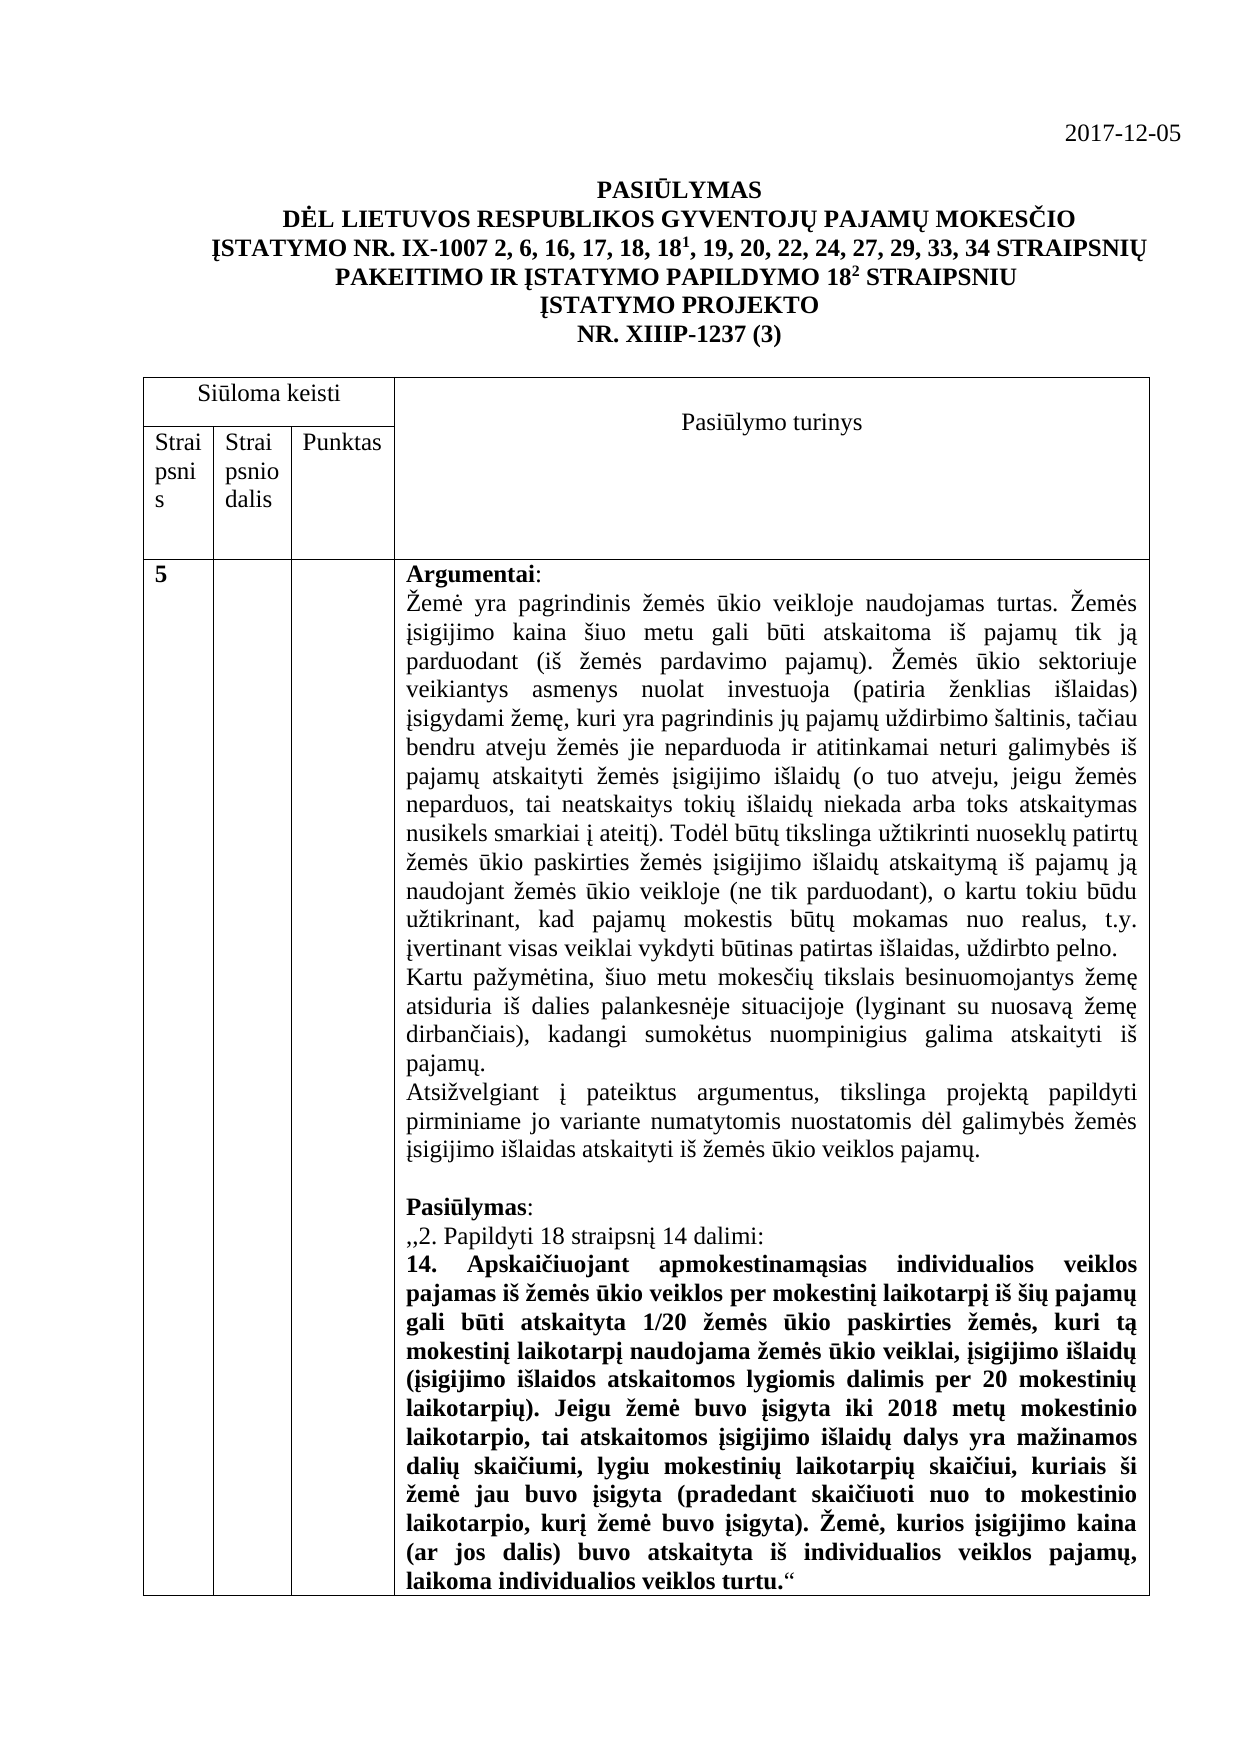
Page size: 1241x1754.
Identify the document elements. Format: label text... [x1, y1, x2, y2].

text ĮSTATYMO NR. IX-1007 2, 6, 16, 17, 18, 181, 19, 20, 22, 24, 27, 29, 33, 34 STRAIPSNIŲ PAKEITIMO IR ĮSTATYMO PAPILDYMO 182 STRAIPSNIU [177, 233, 1181, 291]
table_header Pasiūlymo turinys [395, 378, 1149, 558]
text ĮSTATYMO PROJEKTO [177, 291, 1181, 319]
table_cell [214, 560, 291, 1594]
table_cell Argumentai: Žemė yra pagrindinis žemės ūkio veikloje naudojamas turtas. Žemės įsigijimo kaina šiuo metu gali būti atskaitoma iš pajamų tik ją parduodant (iš žemės pardavimo pajamų). Žemės ūkio sektoriuje veikiantys asmenys nuolat investuoja (patiria ženklias išlaidas) įsigydami žemę, kuri yra pagrindinis jų pajamų uždirbimo šaltinis, tačiau bendru atveju žemės jie neparduoda ir atitinkamai neturi galimybės iš pajamų atskaityti žemės įsigijimo išlaidų (o tuo atveju, jeigu žemės neparduos, tai neatskaitys tokių išlaidų niekada arba toks atskaitymas nusikels smarkiai į ateitį). Todėl būtų tikslinga užtikrinti nuoseklų patirtų žemės ūkio paskirties žemės įsigijimo išlaidų atskaitymą iš pajamų ją naudojant žemės ūkio veikloje (ne tik parduodant), o kartu tokiu būdu užtikrinant, kad pajamų mokestis būtų mokamas nuo realus, t.y. įvertinant visas veiklai vykdyti būtinas patirtas išlaidas, uždirbto pelno. Kartu pažymėtina, šiuo metu mokesčių tikslais besinuomojantys žemę atsiduria iš dalies palankesnėje situacijoje (lyginant su nuosavą žemę dirbančiais), kadangi sumokėtus nuompinigius galima atskaityti iš pajamų. Atsižvelgiant į pateiktus argumentus, tikslinga projektą papildyti pirminiame jo variante numatytomis nuostatomis dėl galimybės žemės įsigijimo išlaidas atskaityti iš žemės ūkio veiklos pajamų. Pasiūlymas: ,,2. Papildyti 18 straipsnį 14 dalimi: 14. Apskaičiuojant apmokestinamąsias individualios veiklos pajamas iš žemės ūkio veiklos per mokestinį laikotarpį iš šių pajamų gali būti atskaityta 1/20 žemės ūkio paskirties žemės, kuri tą mokestinį laikotarpį naudojama žemės ūkio veiklai, įsigijimo išlaidų (įsigijimo išlaidos atskaitomos lygiomis dalimis per 20 mokestinių laikotarpių). Jeigu žemė buvo įsigyta iki 2018 metų mokestinio laikotarpio, tai atskaitomos įsigijimo išlaidų dalys yra mažinamos dalių skaičiumi, lygiu mokestinių laikotarpių skaičiui, kuriais ši žemė jau buvo įsigyta (pradedant skaičiuoti nuo to mokestinio laikotarpio, kurį žemė buvo įsigyta). Žemė, kurios įsigijimo kaina (ar jos dalis) buvo atskaityta iš individualios veiklos pajamų, laikoma individualios veiklos turtu.“ [395, 560, 1149, 1594]
text NR. XIIIP-1237 (3) [177, 319, 1181, 348]
table_cell Straipsnio dalis [214, 427, 291, 558]
table_header Siūloma keisti [144, 378, 394, 426]
text DĖL LIETUVOS RESPUBLIKOS GYVENTOJŲ PAJAMŲ MOKESČIO [177, 204, 1181, 233]
table_cell [292, 560, 394, 1594]
table_cell Punktas [292, 427, 394, 558]
text 2017-12-05 [177, 118, 1181, 147]
text PASIŪLYMAS [177, 176, 1181, 204]
table_cell Straipsnis [144, 427, 213, 558]
table_cell 5 [144, 560, 213, 1594]
